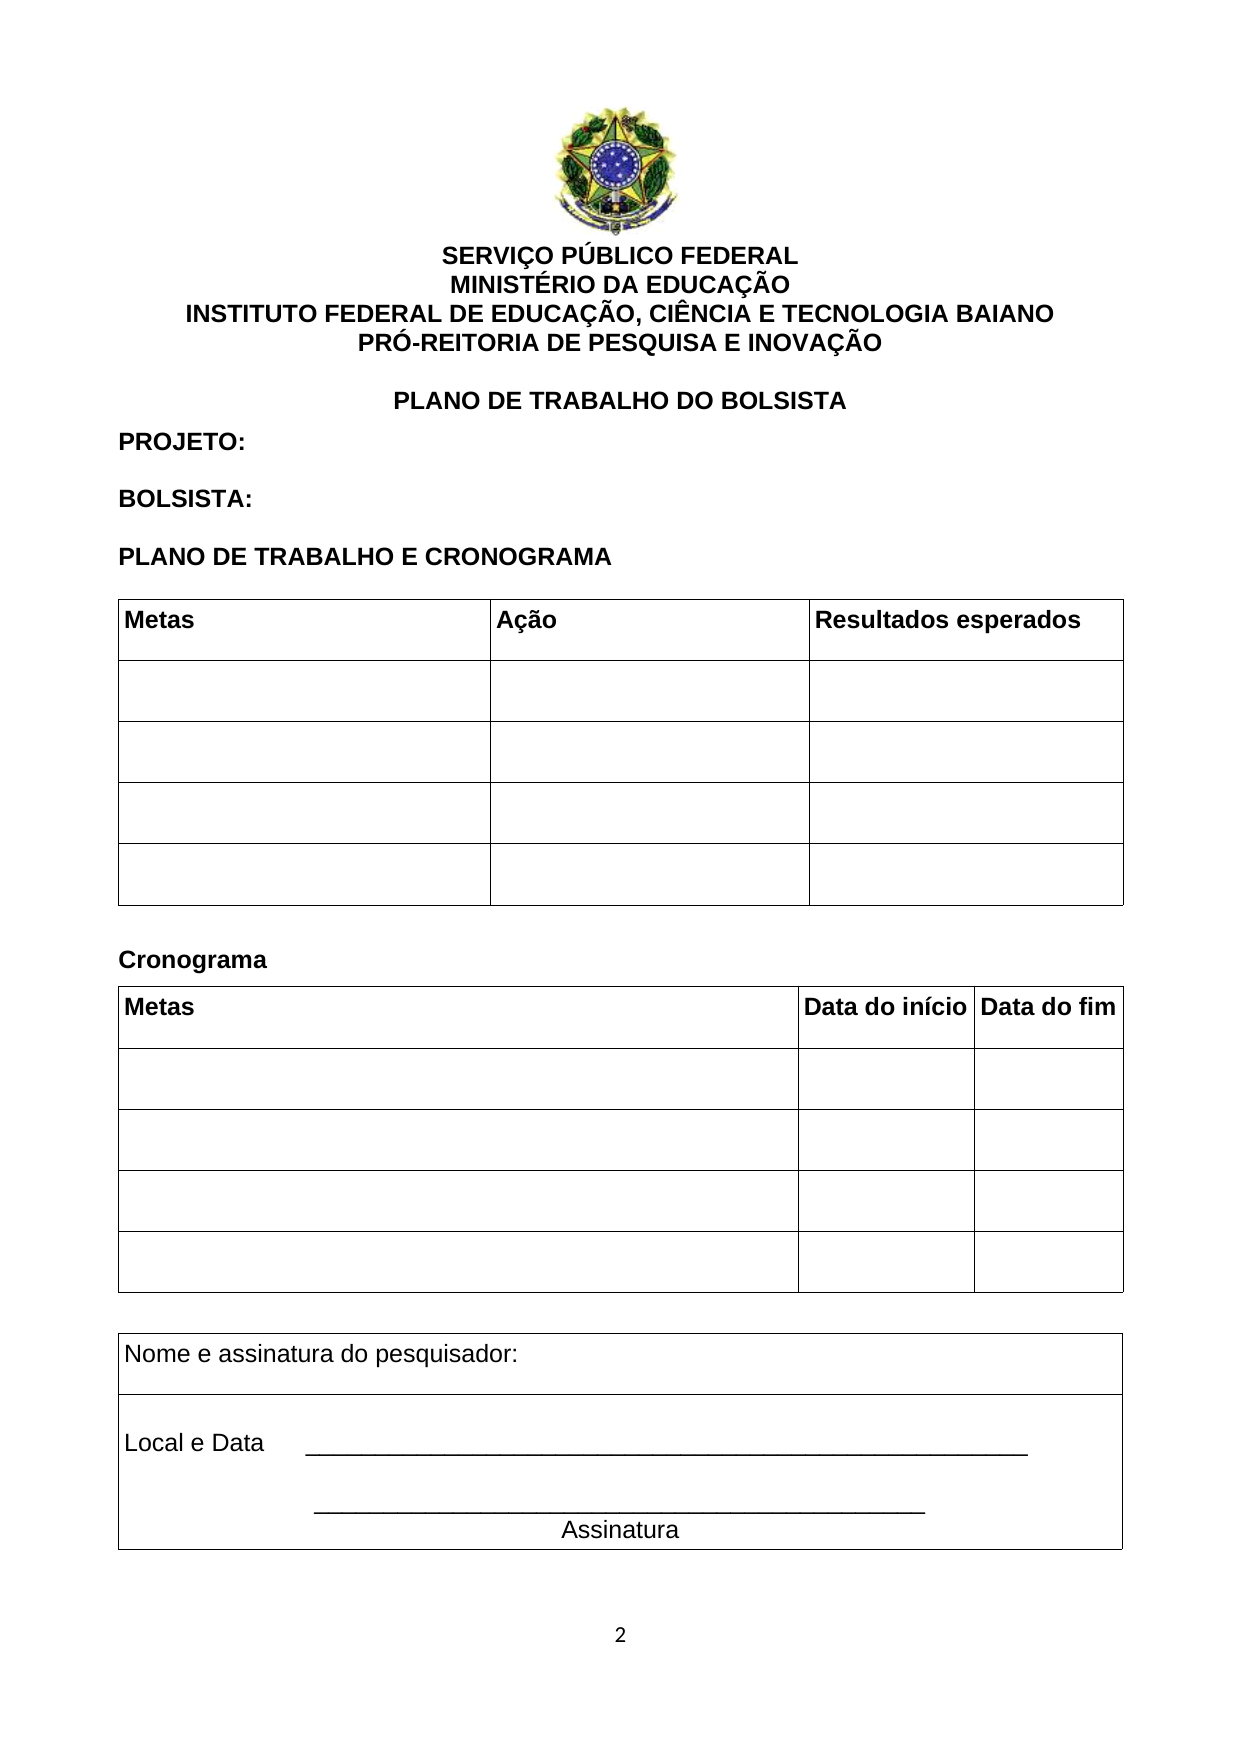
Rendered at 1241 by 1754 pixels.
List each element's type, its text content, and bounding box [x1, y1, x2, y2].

table_cell [119, 661, 490, 721]
table_header Nome e assinatura do pesquisador: [119, 1334, 1122, 1394]
table_cell [975, 1049, 1123, 1109]
table_header Data do início [799, 987, 974, 1047]
table_cell [975, 1110, 1123, 1170]
table_cell [119, 722, 490, 782]
table_cell [119, 783, 490, 843]
text PLANO DE TRABALHO DO BOLSISTA [118, 386, 1122, 414]
table_cell [119, 844, 490, 904]
table_header Metas [119, 600, 490, 660]
table_cell [810, 722, 1123, 782]
table_cell [119, 1171, 798, 1231]
table_cell [810, 661, 1123, 721]
table_cell [810, 844, 1123, 904]
text BOLSISTA: [118, 484, 1122, 513]
table_cell [975, 1232, 1123, 1292]
table_cell [799, 1049, 974, 1109]
text PLANO DE TRABALHO E CRONOGRAMA [118, 542, 1122, 571]
table_header Metas [119, 987, 798, 1047]
table_cell [810, 783, 1123, 843]
table_cell [119, 1232, 798, 1292]
table_cell [119, 1110, 798, 1170]
table_cell [799, 1171, 974, 1231]
table_cell [491, 661, 809, 721]
picture [551, 106, 682, 237]
table_cell [975, 1171, 1123, 1231]
text PROJETO: [118, 427, 1122, 456]
table_cell [491, 844, 809, 904]
table_header Ação [491, 600, 809, 660]
table_cell [491, 783, 809, 843]
table_header Data do fim [975, 987, 1123, 1047]
table_header Resultados esperados [810, 600, 1123, 660]
text Cronograma [118, 945, 1122, 974]
table_cell [799, 1110, 974, 1170]
table_cell [119, 1049, 798, 1109]
table_cell [491, 722, 809, 782]
table_cell Local e Data ____________________________________________________ ____________________________________________ Assinatura [119, 1395, 1122, 1549]
table_cell [799, 1232, 974, 1292]
